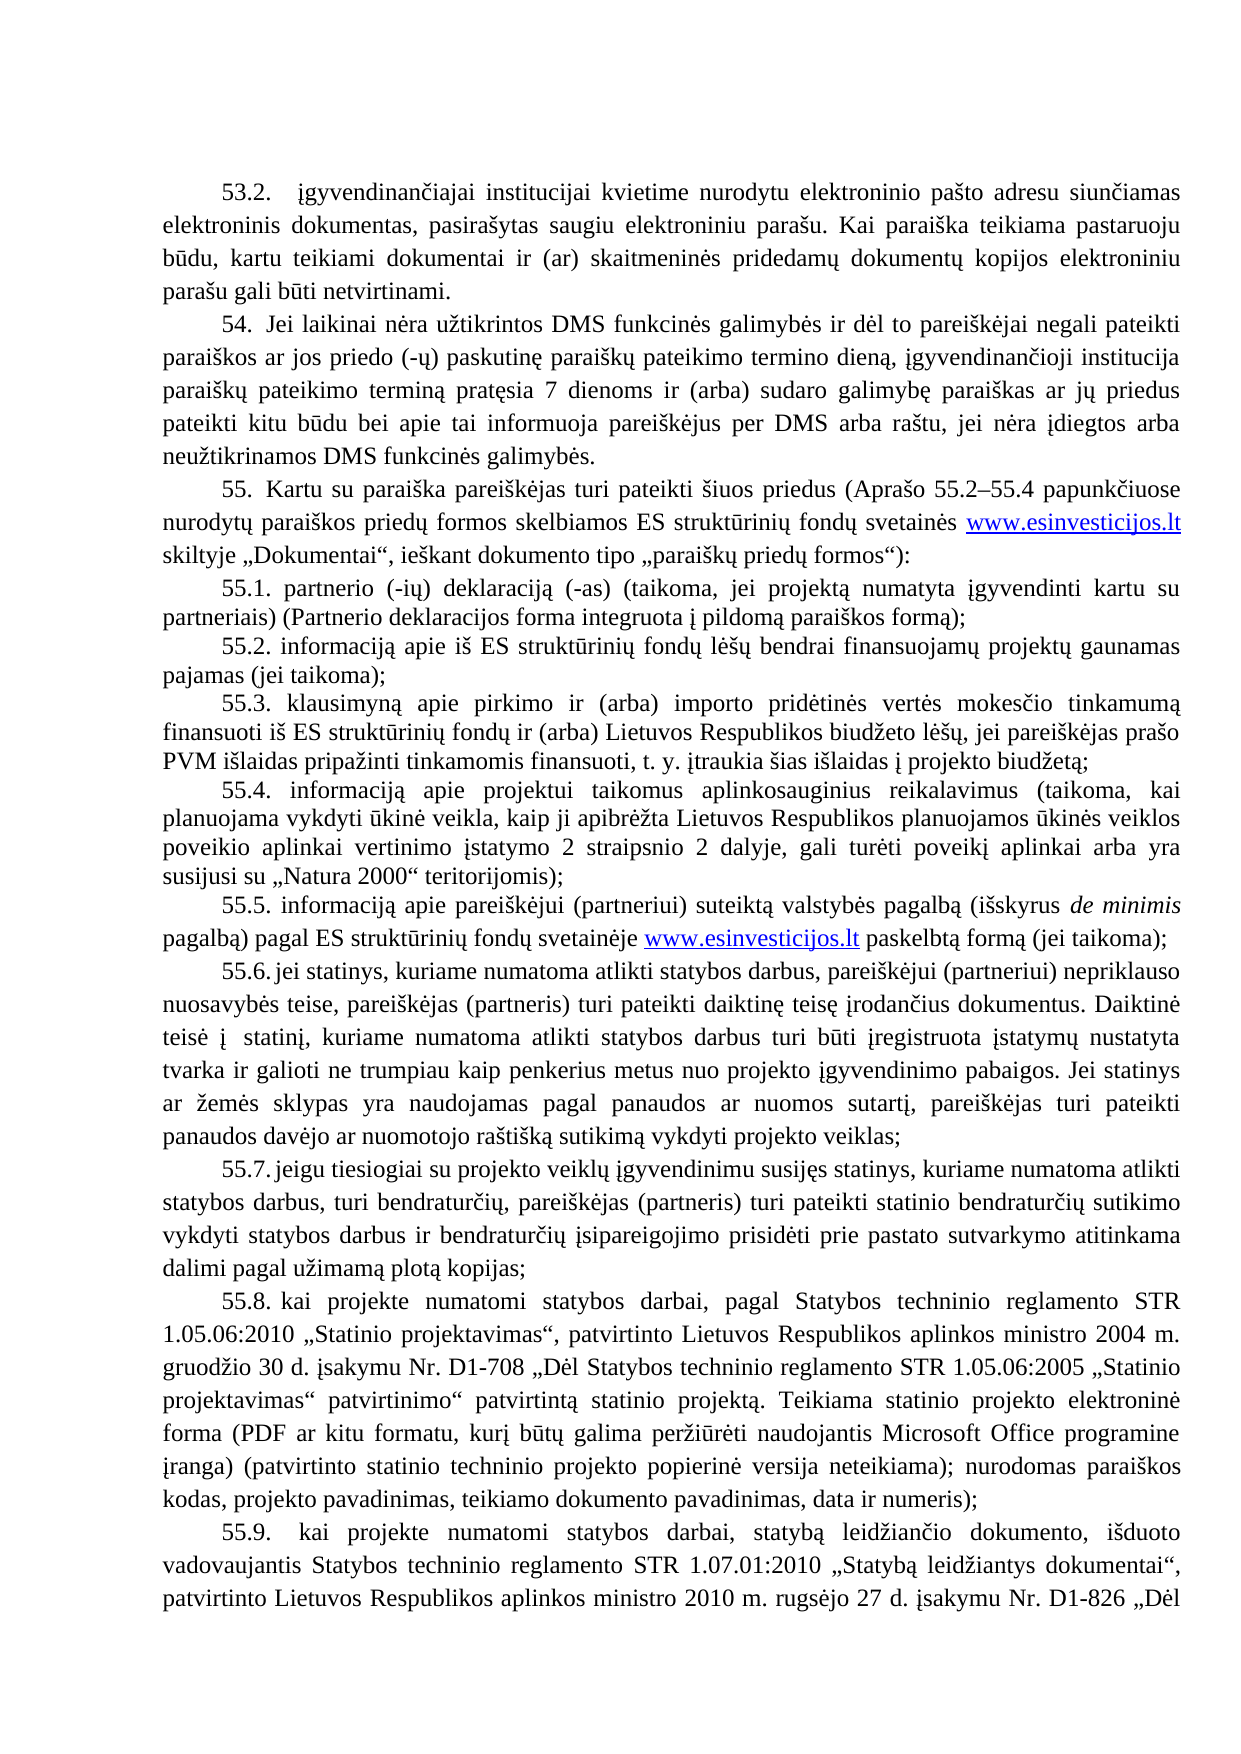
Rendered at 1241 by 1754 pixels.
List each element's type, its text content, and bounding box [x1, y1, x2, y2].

text 55.7. jeigu tiesiogiai su projekto veiklų įgyvendinimu susijęs statinys, kuriame numatoma atlikti statybos darbus, turi bendraturčių, pareiškėjas (partneris) turi pateikti statinio bendraturčių sutikimo vykdyti statybos darbus ir bendraturčių įsipareigojimo prisidėti prie pastato sutvarkymo atitinkama dalimi pagal užimamą plotą kopijas; [162, 1154, 1181, 1282]
text 53.2. įgyvendinančiajai institucijai kvietime nurodytu elektroninio pašto adresu siunčiamas elektroninis dokumentas, pasirašytas saugiu elektroniniu parašu. Kai paraiška teikiama pastaruoju būdu, kartu teikiami dokumentai ir (ar) skaitmeninės pridedamų dokumentų kopijos elektroniniu parašu gali būti netvirtinami. [162, 177, 1181, 305]
text 55.3. klausimyną apie pirkimo ir (arba) importo pridėtinės vertės mokesčio tinkamumą finansuoti iš ES struktūrinių fondų ir (arba) Lietuvos Respublikos biudžeto lėšų, jei pareiškėjas prašo PVM išlaidas pripažinti tinkamomis finansuoti, t. y. įtraukia šias išlaidas į projekto biudžetą; [162, 688, 1181, 775]
text 55.2. informaciją apie iš ES struktūrinių fondų lėšų bendrai finansuojamų projektų gaunamas pajamas (jei taikoma); [162, 631, 1181, 688]
text 55.9. kai projekte numatomi statybos darbai, statybą leidžiančio dokumento, išduoto vadovaujantis Statybos techninio reglamento STR 1.07.01:2010 „Statybą leidžiantys dokumentai“, patvirtinto Lietuvos Respublikos aplinkos ministro 2010 m. rugsėjo 27 d. įsakymu Nr. D1-826 „Dėl [162, 1517, 1181, 1612]
text 54. Jei laikinai nėra užtikrintos DMS funkcinės galimybės ir dėl to pareiškėjai negali pateikti paraiškos ar jos priedo (-ų) paskutinę paraiškų pateikimo termino dieną, įgyvendinančioji institucija paraiškų pateikimo terminą pratęsia 7 dienoms ir (arba) sudaro galimybę paraiškas ar jų priedus pateikti kitu būdu bei apie tai informuoja pareiškėjus per DMS arba raštu, jei nėra įdiegtos arba neužtikrinamos DMS funkcinės galimybės. [162, 309, 1181, 470]
text 55.5. informaciją apie pareiškėjui (partneriui) suteiktą valstybės pagalbą (išskyrus de minimis pagalbą) pagal ES struktūrinių fondų svetainėje www.esinvesticijos.lt paskelbtą formą (jei taikoma); [162, 890, 1181, 951]
text 55.4. informaciją apie projektui taikomus aplinkosauginius reikalavimus (taikoma, kai planuojama vykdyti ūkinė veikla, kaip ji apibrėžta Lietuvos Respublikos planuojamos ūkinės veiklos poveikio aplinkai vertinimo įstatymo 2 straipsnio 2 dalyje, gali turėti poveikį aplinkai arba yra susijusi su „Natura 2000“ teritorijomis); [162, 775, 1181, 890]
text 55. Kartu su paraiška pareiškėjas turi pateikti šiuos priedus (Aprašo 55.2–55.4 papunkčiuose nurodytų paraiškos priedų formos skelbiamos ES struktūrinių fondų svetainės www.esinvesticijos.lt skiltyje „Dokumentai“, ieškant dokumento tipo „paraiškų priedų formos“): [162, 474, 1181, 569]
text 55.8. kai projekte numatomi statybos darbai, pagal Statybos techninio reglamento STR 1.05.06:2010 „Statinio projektavimas“, patvirtinto Lietuvos Respublikos aplinkos ministro 2004 m. gruodžio 30 d. įsakymu Nr. D1-708 „Dėl Statybos techninio reglamento STR 1.05.06:2005 „Statinio projektavimas“ patvirtinimo“ patvirtintą statinio projektą. Teikiama statinio projekto elektroninė forma (PDF ar kitu formatu, kurį būtų galima peržiūrėti naudojantis Microsoft Office programine įranga) (patvirtinto statinio techninio projekto popierinė versija neteikiama); nurodomas paraiškos kodas, projekto pavadinimas, teikiamo dokumento pavadinimas, data ir numeris); [162, 1286, 1181, 1513]
text 55.6. jei statinys, kuriame numatoma atlikti statybos darbus, pareiškėjui (partneriui) nepriklauso nuosavybės teise, pareiškėjas (partneris) turi pateikti daiktinę teisę įrodančius dokumentus. Daiktinė teisė į statinį, kuriame numatoma atlikti statybos darbus turi būti įregistruota įstatymų nustatyta tvarka ir galioti ne trumpiau kaip penkerius metus nuo projekto įgyvendinimo pabaigos. Jei statinys ar žemės sklypas yra naudojamas pagal panaudos ar nuomos sutartį, pareiškėjas turi pateikti panaudos davėjo ar nuomotojo raštišką sutikimą vykdyti projekto veiklas; [162, 956, 1181, 1149]
text 55.1. partnerio (-ių) deklaraciją (-as) (taikoma, jei projektą numatyta įgyvendinti kartu su partneriais) (Partnerio deklaracijos forma integruota į pildomą paraiškos formą); [162, 573, 1181, 631]
